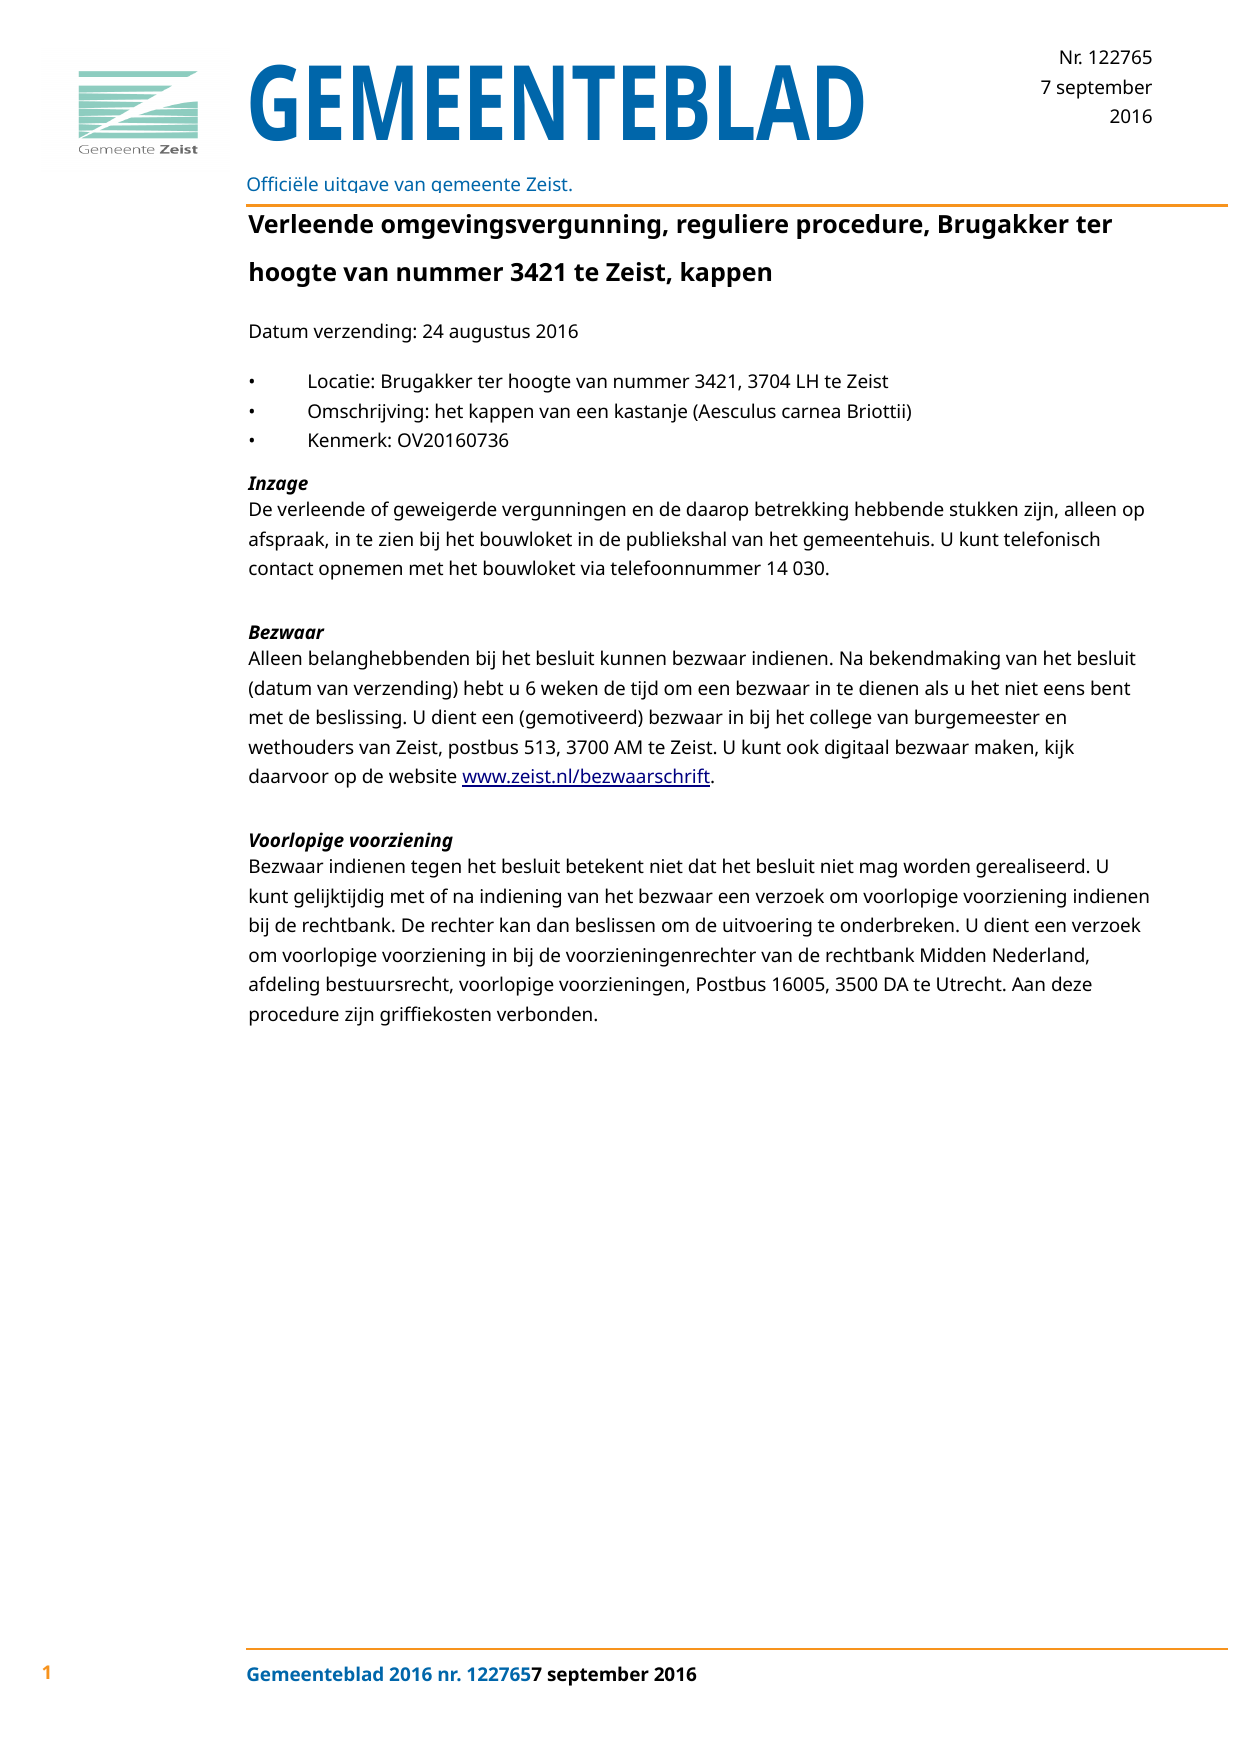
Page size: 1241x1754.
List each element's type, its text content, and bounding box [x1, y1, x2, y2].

list Kenmerk: OV20160736 [248, 427, 1152, 453]
text Inzage [248, 471, 1152, 496]
text Alleen belanghebbenden bij het besluit kunnen bezwaar indienen. Na bekendmaking van het besluit (datum van verzending) hebt u 6 weken de tijd om een bezwaar in te dienen als u het niet eens bent met de beslissing. U dient een (gemotiveerd) bezwaar in bij het college van burgemeester en wethouders van Zeist, postbus 513, 3700 AM te Zeist. U kunt ook digitaal bezwaar maken, kijk daarvoor op de website www.zeist.nl/bezwaarschrift. [248, 645, 1152, 789]
text Bezwaar [248, 619, 1152, 645]
text De verleende of geweigerde vergunningen en de daarop betrekking hebbende stukken zijn, alleen op afspraak, in te zien bij het bouwloket in de publiekshal van het gemeentehuis. U kunt telefonisch contact opnemen met het bouwloket via telefoonnummer 14 030. [248, 496, 1152, 581]
list Locatie: Brugakker ter hoogte van nummer 3421, 3704 LH te Zeist [248, 368, 1152, 394]
text Bezwaar indienen tegen het besluit betekent niet dat het besluit niet mag worden gerealiseerd. U kunt gelijktijdig met of na indiening van het bezwaar een verzoek om voorlopige voorziening indienen bij de rechtbank. De rechter kan dan beslissen om de uitvoering te onderbreken. U dient een verzoek om voorlopige voorziening in bij de voorzieningenrechter van de rechtbank Midden Nederland, afdeling bestuursrecht, voorlopige voorzieningen, Postbus 16005, 3500 DA te Utrecht. Aan deze procedure zijn griffiekosten verbonden. [248, 853, 1152, 1027]
text Verleende omgevingsvergunning, reguliere procedure, Brugakker ter hoogte van nummer 3421 te Zeist, kappen [248, 207, 1152, 288]
text Voorlopige voorziening [248, 827, 1152, 853]
picture [41, 47, 231, 172]
text Datum verzending: 24 augustus 2016 [248, 318, 1152, 344]
list Omschrijving: het kappen van een kastanje (Aesculus carnea Briottii) [248, 398, 1152, 424]
